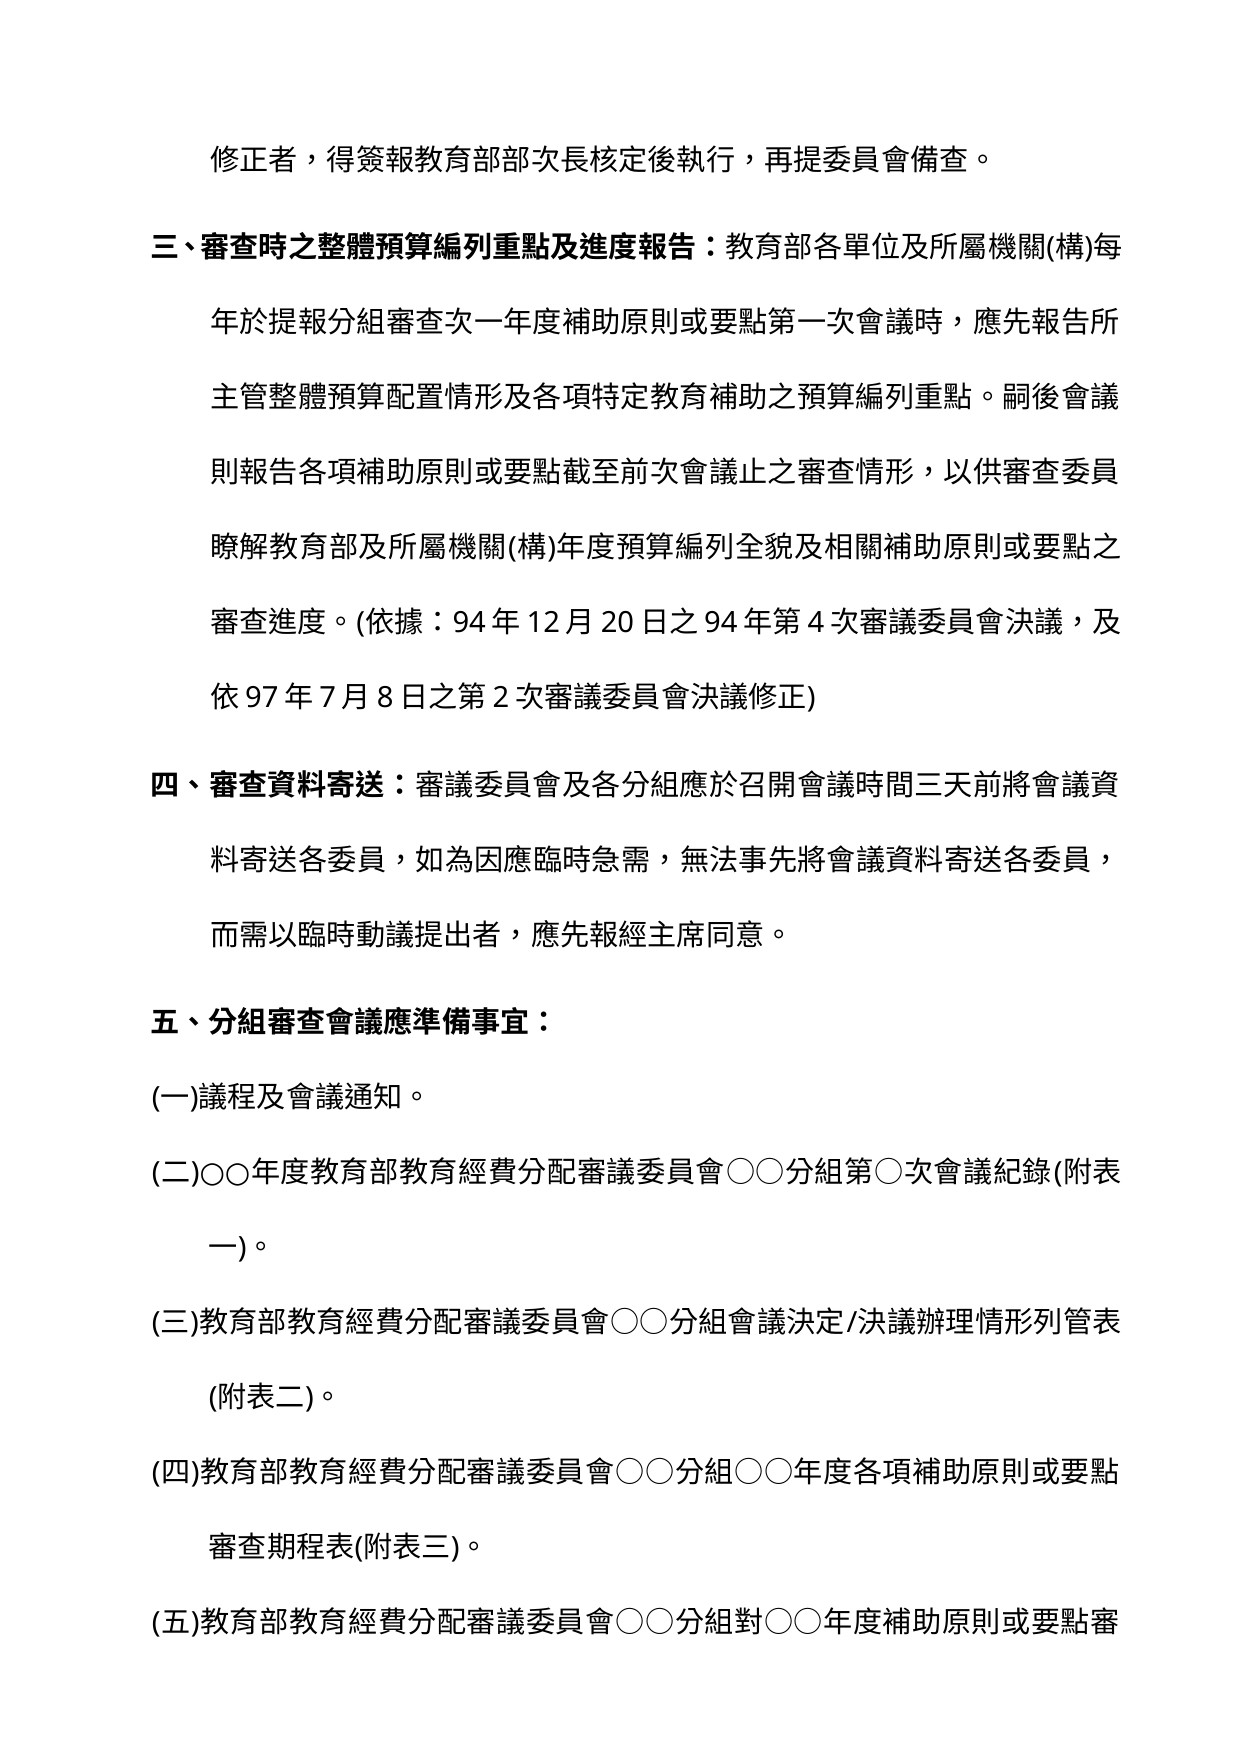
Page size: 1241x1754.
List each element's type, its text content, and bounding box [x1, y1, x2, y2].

text (四)教育部教育經費分配審議委員會○○分組○○年度各項補助原則或要點審查期程表(附表三)。 [152, 1432, 1122, 1582]
text 五、分組審查會議應準備事宜： [150, 982, 1122, 1057]
text 三、審查時之整體預算編列重點及進度報告：教育部各單位及所屬機關(構)每年於提報分組審查次一年度補助原則或要點第一次會議時，應先報告所主管整體預算配置情形及各項特定教育補助之預算編列重點。嗣後會議則報告各項補助原則或要點截至前次會議止之審查情形，以供審查委員瞭解教育部及所屬機關(構)年度預算編列全貌及相關補助原則或要點之審查進度。(依據：94年12月20日之94年第4次審議委員會決議，及依97年7月8日之第2次審議委員會決議修正) [150, 207, 1122, 732]
text (三)教育部教育經費分配審議委員會○○分組會議決定/決議辦理情形列管表(附表二)。 [152, 1282, 1122, 1432]
text (二)○○年度教育部教育經費分配審議委員會○○分組第○次會議紀錄(附表一)。 [152, 1132, 1122, 1282]
text (一)議程及會議通知。 [152, 1057, 1122, 1132]
text 四、審查資料寄送：審議委員會及各分組應於召開會議時間三天前將會議資料寄送各委員，如為因應臨時急需，無法事先將會議資料寄送各委員，而需以臨時動議提出者，應先報經主席同意。 [150, 745, 1122, 970]
text 二、審查原則：對公私立教育事業特定教育補助原則或要點需新增或修正者，應先交由委員會各分組進行審查，經教育部部次長核定後可先執行，再提報委員會備查。另補助原則或要點已報委員會審查通過後，再有小幅修正者，得簽報教育部部次長核定後執行，再提委員會備查。 [150, 120, 1122, 195]
text (五)教育部教育經費分配審議委員會○○分組對○○年度補助原則或要點審 [152, 1582, 1122, 1657]
